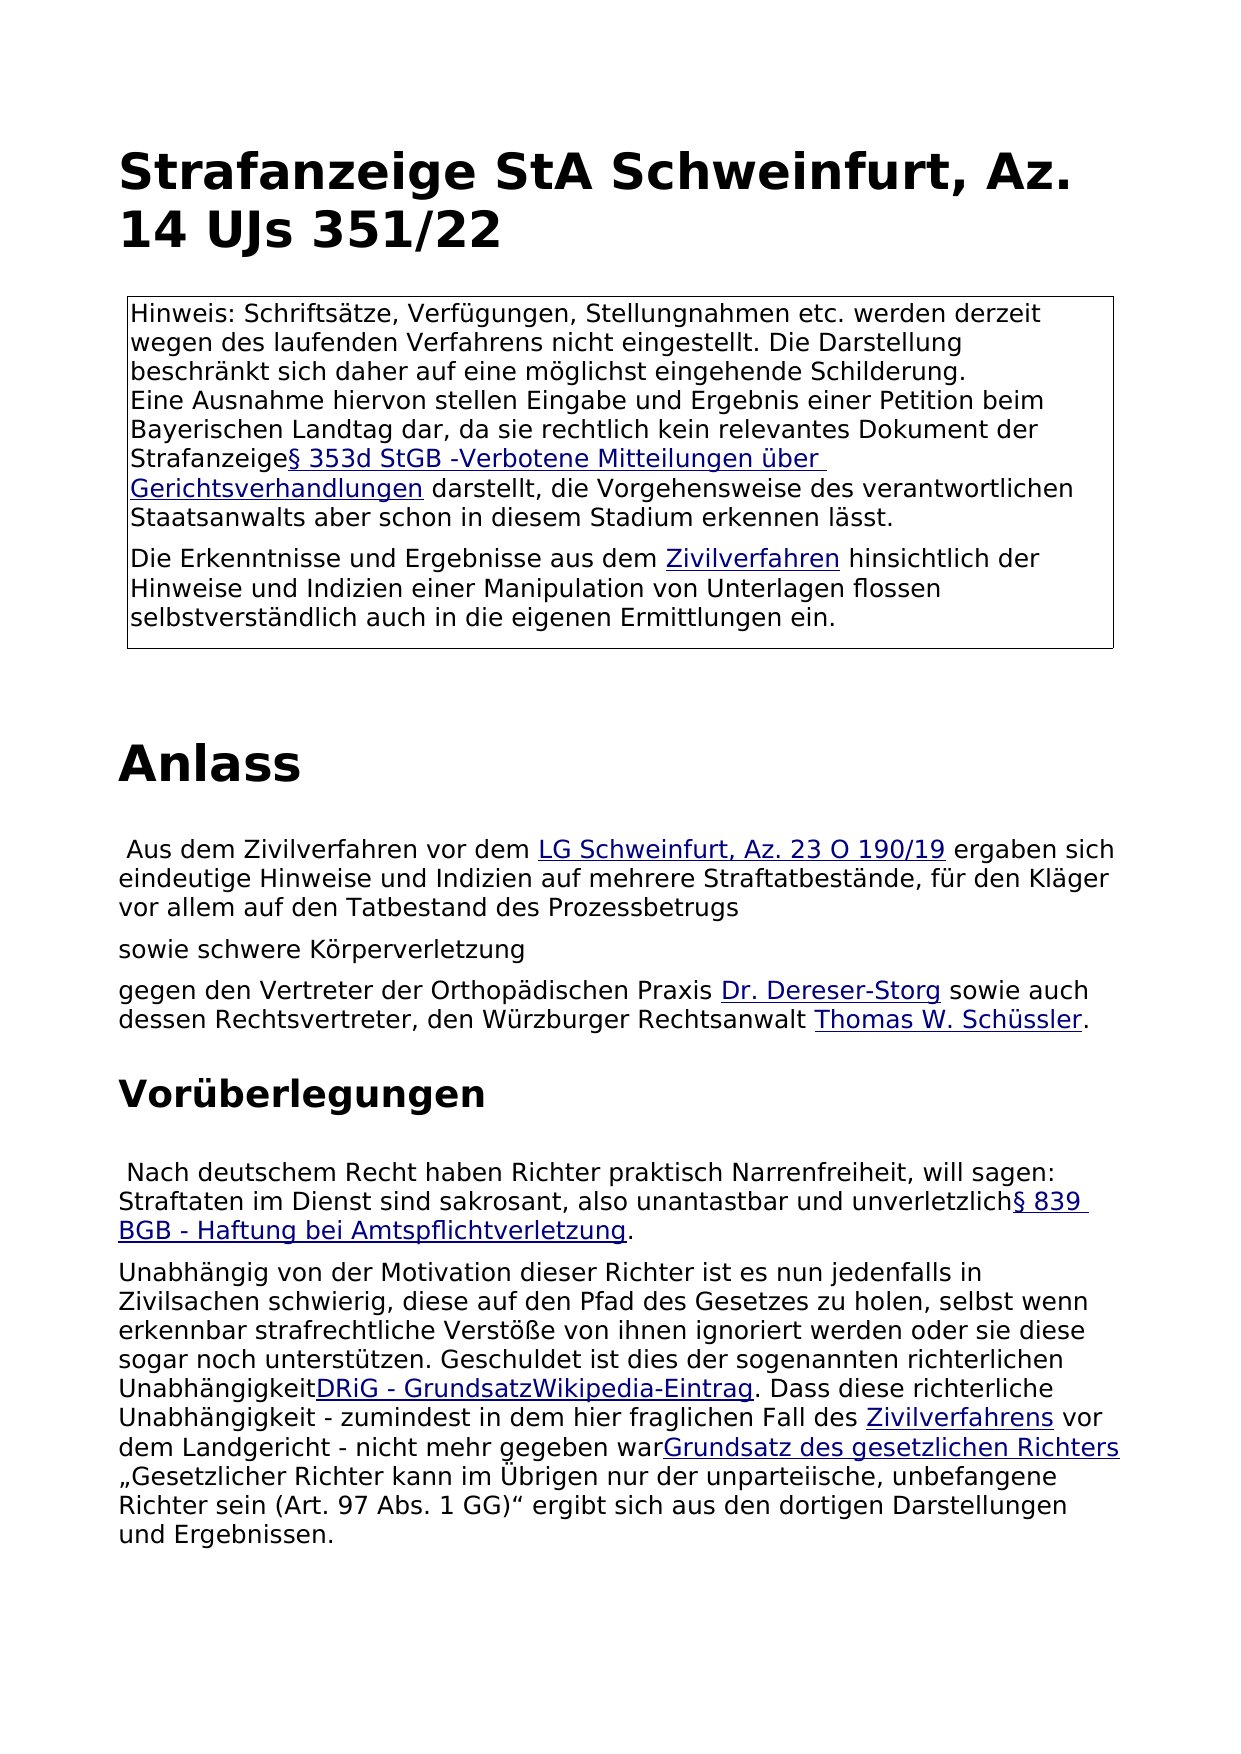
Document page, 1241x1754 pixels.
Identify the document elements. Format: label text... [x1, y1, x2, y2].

text gegen den Vertreter der Orthopädischen Praxis Dr. Dereser-Storg sowie auch dessen Rechtsvertreter, den Würzburger Rechtsanwalt Thomas W. Schüssler. [118, 977, 1122, 1035]
subtitle Vorüberlegungen [118, 1072, 1122, 1116]
text Unabhängig von der Motivation dieser Richter ist es nun jedenfalls in Zivilsachen schwierig, diese auf den Pfad des Gesetzes zu holen, selbst wenn erkennbar strafrechtliche Verstöße von ihnen ignoriert werden oder sie diese sogar noch unterstützen. Geschuldet ist dies der sogenannten richterlichen UnabhängigkeitDRiG - GrundsatzWikipedia-Eintrag. Dass diese richterliche Unabhängigkeit - zumindest in dem hier fraglichen Fall des Zivilverfahrens vor dem Landgericht - nicht mehr gegeben warGrundsatz des gesetzlichen Richters „Gesetzlicher Richter kann im Übrigen nur der unparteiische, unbefangene Richter sein (Art. 97 Abs. 1 GG)“ ergibt sich aus den dortigen Darstellungen und Ergebnissen. [118, 1258, 1122, 1578]
text sowie schwere Körperverletzung [118, 935, 1122, 964]
table_header Hinweis: Schriftsätze, Verfügungen, Stellungnahmen etc. werden derzeit wegen des laufenden Verfahrens nicht eingestellt. Die Darstellung beschränkt sich daher auf eine möglichst eingehende Schilderung. Eine Ausnahme hiervon stellen Eingabe und Ergebnis einer Petition beim Bayerischen Landtag dar, da sie rechtlich kein relevantes Dokument der Strafanzeige§ 353d StGB -Verbotene Mitteilungen über Gerichtsverhandlungen darstellt, die Vorgehensweise des verantwortlichen Staatsanwalts aber schon in diesem Stadium erkennen lässt. Die Erkenntnisse und Ergebnisse aus dem Zivilverfahren hinsichtlich der Hinweise und Indizien einer Manipulation von Unterlagen flossen selbstverständlich auch in die eigenen Ermittlungen ein. [128, 297, 1113, 647]
text Aus dem Zivilverfahren vor dem LG Schweinfurt, Az. 23 O 190/19 ergaben sich eindeutige Hinweise und Indizien auf mehrere Straftatbestände, für den Kläger vor allem auf den Tatbestand des Prozessbetrugs [118, 806, 1122, 922]
subtitle Anlass [118, 735, 1122, 793]
subtitle Strafanzeige StA Schweinfurt, Az. 14 UJs 351/22 [118, 143, 1122, 259]
text Nach deutschem Recht haben Richter praktisch Narrenfreiheit, will sagen: Straftaten im Dienst sind sakrosant, also unantastbar und unverletzlich§ 839 BGB - Haftung bei Amtspflichtverletzung. [118, 1128, 1122, 1245]
